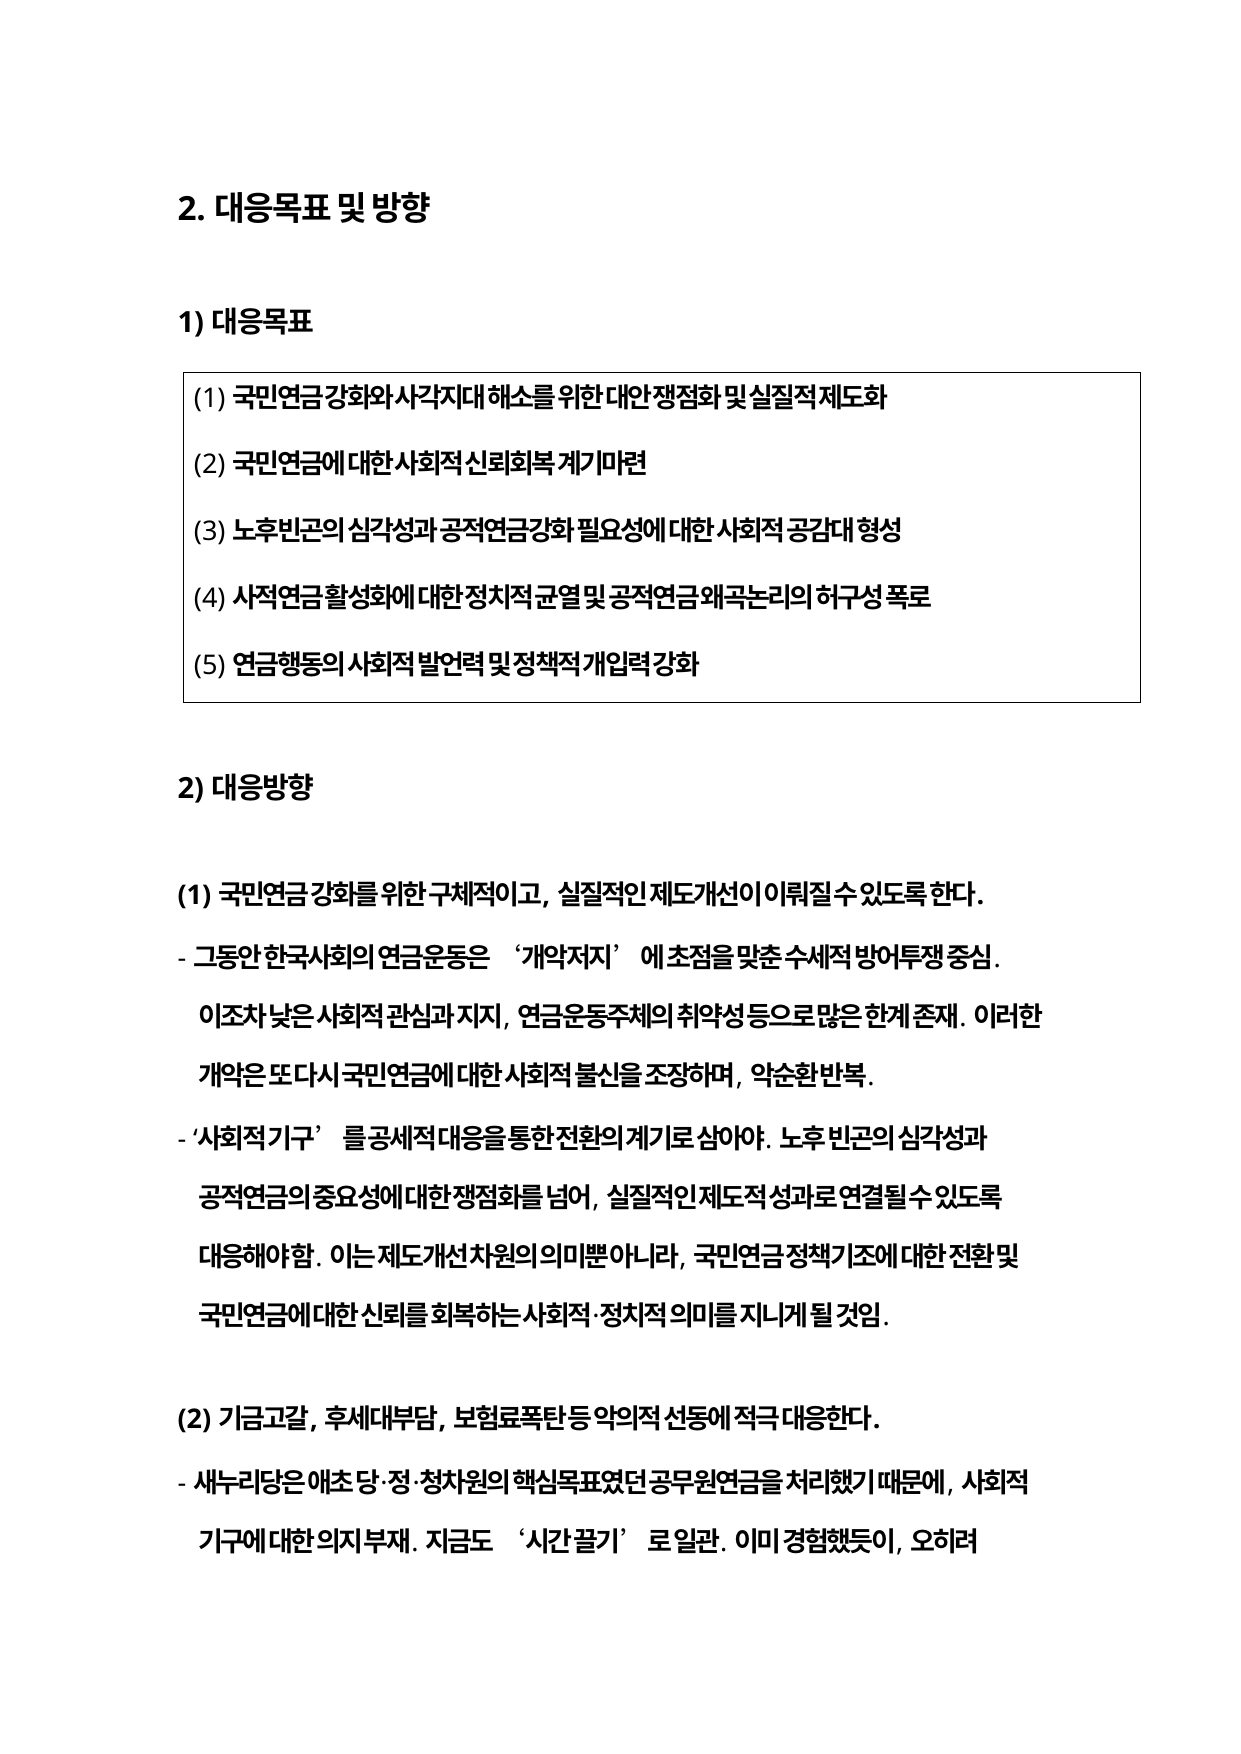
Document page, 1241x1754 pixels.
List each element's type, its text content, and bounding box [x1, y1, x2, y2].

text 2. 대응목표 및 방향 [177, 181, 1063, 230]
text 1) 대응목표 [177, 298, 1063, 341]
text (2) 기금고갈, 후세대부담, 보험료폭탄 등 악의적 선동에 적극 대응한다. [177, 1397, 1063, 1437]
text - 그동안 한국사회의 연금운동은 ‘개악저지’에 초점을 맞춘 수세적 방어투쟁 중심. 이조차 낮은 사회적 관심과 지지, 연금운동주체의 취약성 등으로 많은 한계 존재. 이러한 개악은 또 다시 국민연금에 대한 사회적 불신을 조장하며, 악순환 반복. [177, 936, 1063, 1093]
text - 새누리당은 애초 당·정·청차원의 핵심목표였던 공무원연금을 처리했기 때문에, 사회적 기구에 대한 의지 부재. 지금도 ‘시간 끌기’로 일관. 이미 경험했듯이, 오히려 [177, 1461, 1063, 1559]
text - ‘사회적 기구’를 공세적 대응을 통한 전환의 계기로 삼아야. 노후 빈곤의 심각성과 공적연금의 중요성에 대한 쟁점화를 넘어, 실질적인 제도적 성과로 연결될 수 있도록 대응해야 함. 이는 제도개선 차원의 의미뿐 아니라, 국민연금 정책기조에 대한 전환 및 국민연금에 대한 신뢰를 회복하는 사회적·정치적 의미를 지니게 될 것임. [177, 1117, 1063, 1333]
table_header (1) 국민연금 강화와 사각지대 해소를 위한 대안 쟁점화 및 실질적 제도화 (2) 국민연금에 대한 사회적 신뢰회복 계기마련 (3) 노후빈곤의 심각성과 공적연금강화 필요성에 대한 사회적 공감대 형성 (4) 사적연금 활성화에 대한 정치적 균열 및 공적연금 왜곡논리의 허구성 폭로 (5) 연금행동의 사회적 발언력 및 정책적 개입력 강화 [184, 373, 1140, 702]
text 2) 대응방향 [177, 765, 1063, 807]
text (1) 국민연금 강화를 위한 구체적이고, 실질적인 제도개선이 이뤄질 수 있도록 한다. [177, 873, 1063, 912]
